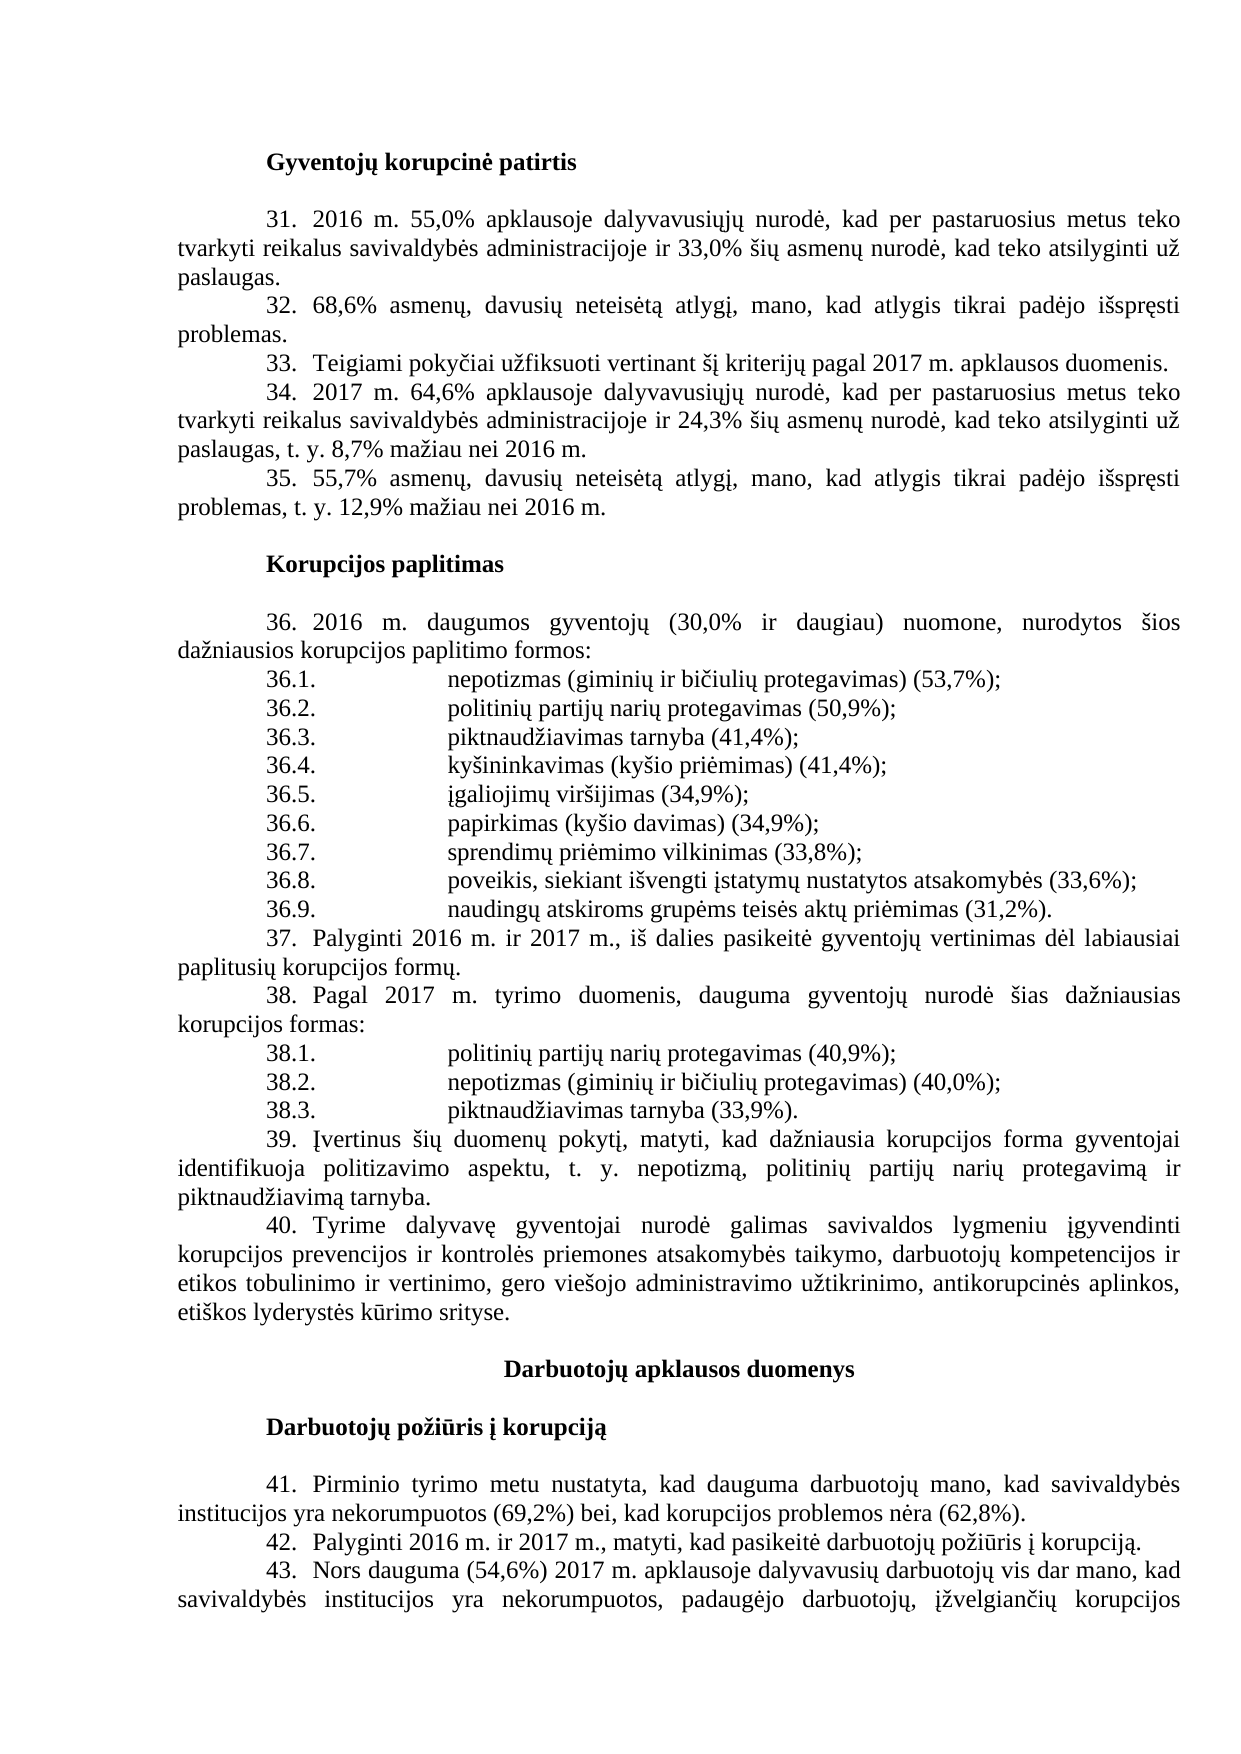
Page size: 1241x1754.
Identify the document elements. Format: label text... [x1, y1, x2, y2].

text 37. Palyginti 2016 m. ir 2017 m., iš dalies pasikeitė gyventojų vertinimas dėl labiausiai paplitusių korupcijos formų. [177, 923, 1181, 981]
text 33. Teigiami pokyčiai užfiksuoti vertinant šį kriterijų pagal 2017 m. apklausos duomenis. [177, 348, 1181, 377]
text 36.9. naudingų atskiroms grupėms teisės aktų priėmimas (31,2%). [177, 894, 1181, 923]
text Gyventojų korupcinė patirtis [177, 147, 1181, 176]
text 36.1. nepotizmas (giminių ir bičiulių protegavimas) (53,7%); [177, 664, 1181, 693]
text 38.2. nepotizmas (giminių ir bičiulių protegavimas) (40,0%); [177, 1067, 1181, 1096]
text 36. 2016 m. daugumos gyventojų (30,0% ir daugiau) nuomone, nurodytos šios dažniausios korupcijos paplitimo formos: [177, 607, 1181, 664]
text 38.3. piktnaudžiavimas tarnyba (33,9%). [177, 1096, 1181, 1124]
text 36.7. sprendimų priėmimo vilkinimas (33,8%); [177, 837, 1181, 866]
text 34. 2017 m. 64,6% apklausoje dalyvavusiųjų nurodė, kad per pastaruosius metus teko tvarkyti reikalus savivaldybės administracijoje ir 24,3% šių asmenų nurodė, kad teko atsilyginti už paslaugas, t. y. 8,7% mažiau nei 2016 m. [177, 377, 1181, 463]
text 40. Tyrime dalyvavę gyventojai nurodė galimas savivaldos lygmeniu įgyvendinti korupcijos prevencijos ir kontrolės priemones atsakomybės taikymo, darbuotojų kompetencijos ir etikos tobulinimo ir vertinimo, gero viešojo administravimo užtikrinimo, antikorupcinės aplinkos, etiškos lyderystės kūrimo srityse. [177, 1211, 1181, 1326]
text 42. Palyginti 2016 m. ir 2017 m., matyti, kad pasikeitė darbuotojų požiūris į korupciją. [177, 1527, 1181, 1556]
text 36.3. piktnaudžiavimas tarnyba (41,4%); [177, 722, 1181, 751]
text 41. Pirminio tyrimo metu nustatyta, kad dauguma darbuotojų mano, kad savivaldybės institucijos yra nekorumpuotos (69,2%) bei, kad korupcijos problemos nėra (62,8%). [177, 1469, 1181, 1527]
text 31. 2016 m. 55,0% apklausoje dalyvavusiųjų nurodė, kad per pastaruosius metus teko tvarkyti reikalus savivaldybės administracijoje ir 33,0% šių asmenų nurodė, kad teko atsilyginti už paslaugas. [177, 204, 1181, 291]
text 36.8. poveikis, siekiant išvengti įstatymų nustatytos atsakomybės (33,6%); [177, 866, 1181, 894]
text 38.1. politinių partijų narių protegavimas (40,9%); [177, 1038, 1181, 1067]
text Darbuotojų požiūris į korupciją [177, 1412, 1181, 1441]
text 35. 55,7% asmenų, davusių neteisėtą atlygį, mano, kad atlygis tikrai padėjo išspręsti problemas, t. y. 12,9% mažiau nei 2016 m. [177, 463, 1181, 521]
text 36.5. įgaliojimų viršijimas (34,9%); [177, 779, 1181, 808]
text 43. Nors dauguma (54,6%) 2017 m. apklausoje dalyvavusių darbuotojų vis dar mano, kad savivaldybės institucijos yra nekorumpuotos, padaugėjo darbuotojų, įžvelgiančių korupcijos [177, 1556, 1181, 1613]
text 36.2. politinių partijų narių protegavimas (50,9%); [177, 693, 1181, 722]
text Darbuotojų apklausos duomenys [177, 1354, 1181, 1383]
text 36.6. papirkimas (kyšio davimas) (34,9%); [177, 808, 1181, 837]
text 39. Įvertinus šių duomenų pokytį, matyti, kad dažniausia korupcijos forma gyventojai identifikuoja politizavimo aspektu, t. y. nepotizmą, politinių partijų narių protegavimą ir piktnaudžiavimą tarnyba. [177, 1124, 1181, 1211]
text 38. Pagal 2017 m. tyrimo duomenis, dauguma gyventojų nurodė šias dažniausias korupcijos formas: [177, 981, 1181, 1038]
text Korupcijos paplitimas [177, 549, 1181, 578]
text 32. 68,6% asmenų, davusių neteisėtą atlygį, mano, kad atlygis tikrai padėjo išspręsti problemas. [177, 291, 1181, 348]
text 36.4. kyšininkavimas (kyšio priėmimas) (41,4%); [177, 751, 1181, 779]
